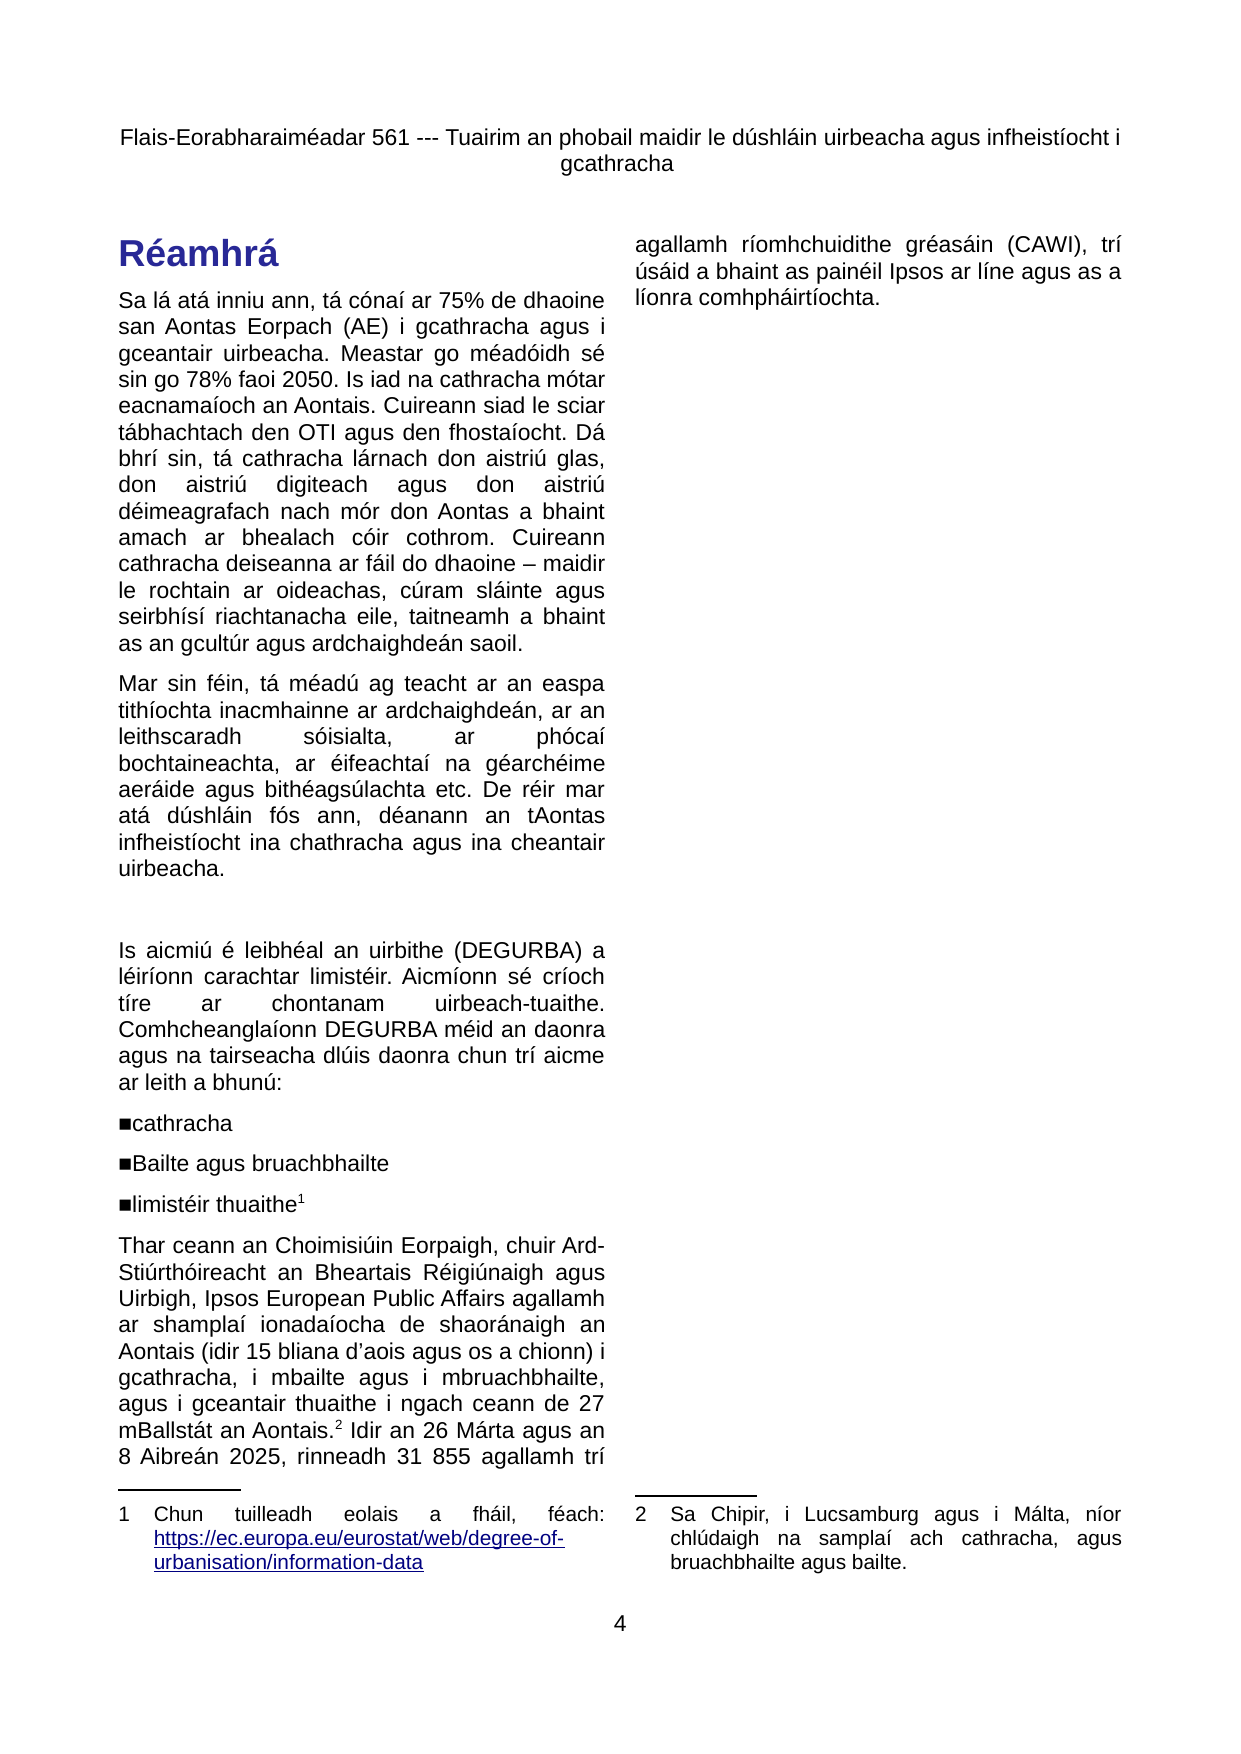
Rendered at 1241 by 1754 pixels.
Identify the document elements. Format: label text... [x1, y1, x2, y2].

text Chun tuilleadh eolais a fháil, féach: https://ec.europa.eu/eurostat/web/degree-of-urbanisation/information-data [118, 1502, 605, 1574]
text agallamh ríomhchuidithe gréasáin (CAWI), trí úsáid a bhaint as painéil Ipsos ar líne agus as a líonra comhpháirtíochta. [635, 231, 1122, 310]
text Is aicmiú é leibhéal an uirbithe (DEGURBA) a léiríonn carachtar limistéir. Aicmíonn sé críoch tíre ar chontanam uirbeach-tuaithe. Comhcheanglaíonn DEGURBA méid an daonra agus na tairseacha dlúis daonra chun trí aicme ar leith a bhunú: [118, 937, 605, 1095]
text ■Bailte agus bruachbhailte [118, 1150, 605, 1177]
text ■cathracha [118, 1109, 605, 1136]
text Thar ceann an Choimisiúin Eorpaigh, chuir Ard-Stiúrthóireacht an Bheartais Réigiúnaigh agus Uirbigh, Ipsos European Public Affairs agallamh ar shamplaí ionadaíocha de shaoránaigh an Aontais (idir 15 bliana d’aois agus os a chionn) i gcathracha, i mbailte agus i mbruachbhailte, agus i gceantair thuaithe i ngach ceann de 27 mBallstát an Aontais. Idir an 26 Márta agus an 8 Aibreán 2025, rinneadh 31 855 agallamh trí [118, 1232, 605, 1469]
text Mar sin féin, tá méadú ag teacht ar an easpa tithíochta inacmhainne ar ardchaighdeán, ar an leithscaradh sóisialta, ar phócaí bochtaineachta, ar éifeachtaí na géarchéime aeráide agus bithéagsúlachta etc. De réir mar atá dúshláin fós ann, déanann an tAontas infheistíocht ina chathracha agus ina cheantair uirbeacha. [118, 670, 605, 881]
text Sa lá atá inniu ann, tá cónaí ar 75% de dhaoine san Aontas Eorpach (AE) i gcathracha agus i gceantair uirbeacha. Meastar go méadóidh sé sin go 78% faoi 2050. Is iad na cathracha mótar eacnamaíoch an Aontais. Cuireann siad le sciar tábhachtach den OTI agus den fhostaíocht. Dá bhrí sin, tá cathracha lárnach don aistriú glas, don aistriú digiteach agus don aistriú déimeagrafach nach mór don Aontas a bhaint amach ar bhealach cóir cothrom. Cuireann cathracha deiseanna ar fáil do dhaoine – maidir le rochtain ar oideachas, cúram sláinte agus seirbhísí riachtanacha eile, taitneamh a bhaint as an gcultúr agus ardchaighdeán saoil. [118, 287, 605, 656]
text ■limistéir thuaithe [118, 1191, 605, 1218]
text Sa Chipir, i Lucsamburg agus i Málta, níor chlúdaigh na samplaí ach cathracha, agus bruachbhailte agus bailte. [635, 1502, 1122, 1574]
subtitle Réamhrá [118, 231, 605, 274]
